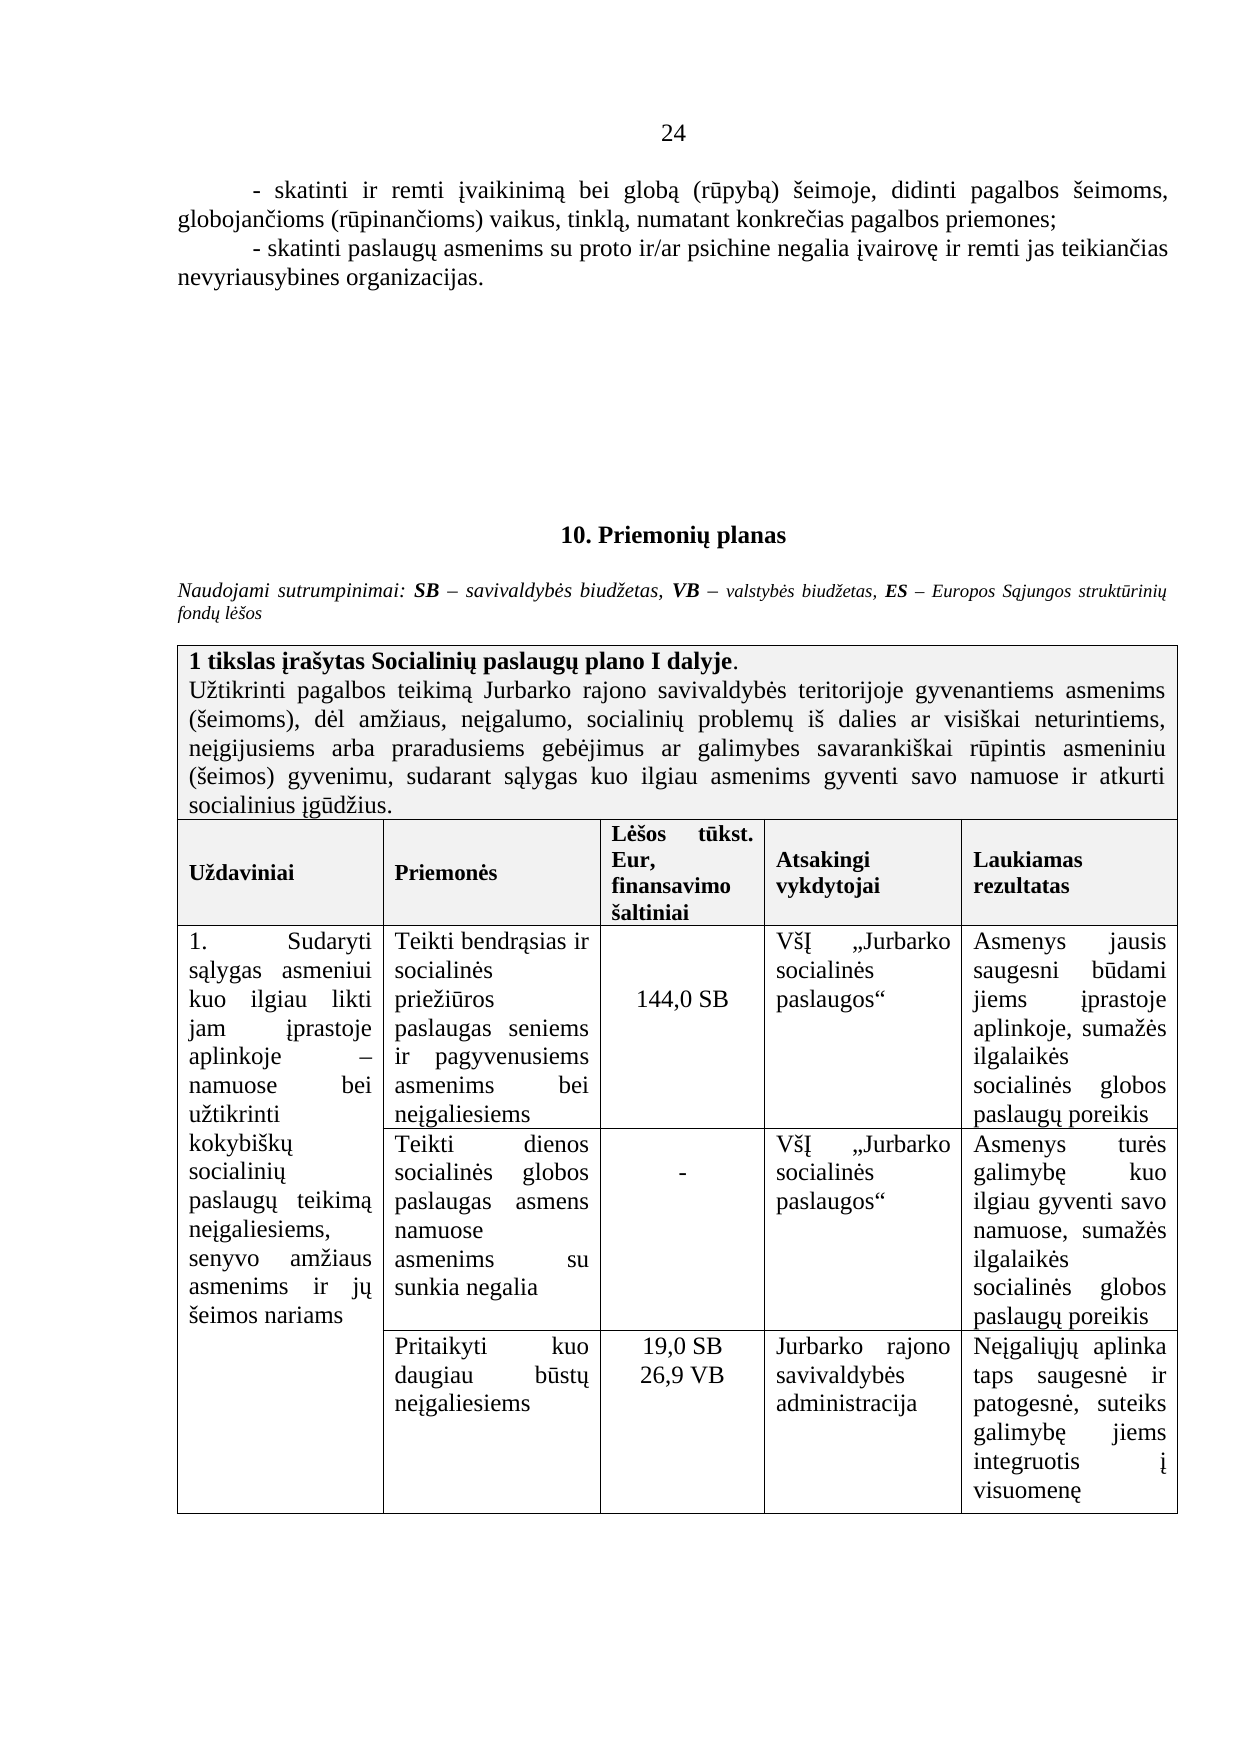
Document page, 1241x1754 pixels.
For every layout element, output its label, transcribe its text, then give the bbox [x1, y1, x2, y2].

table_cell Pritaikyti kuo daugiau būstų neįgaliesiems [384, 1331, 600, 1513]
text - skatinti ir remti įvaikinimą bei globą (rūpybą) šeimoje, didinti pagalbos šeimoms, globojančioms (rūpinančioms) vaikus, tinklą, numatant konkrečias pagalbos priemones; [177, 176, 1169, 233]
table_cell Atsakingi vykdytojai [765, 820, 961, 925]
text - skatinti paslaugų asmenims su proto ir/ar psichine negalia įvairovę ir remti jas teikiančias nevyriausybines organizacijas. [177, 233, 1169, 291]
table_cell 144,0 SB [601, 926, 764, 1128]
table_cell Teikti bendrąsias ir socialinės priežiūros paslaugas seniems ir pagyvenusiems asmenims bei neįgaliesiems [384, 926, 600, 1128]
text Naudojami sutrumpinimai: SB – savivaldybės biudžetas, VB – valstybės biudžetas, ES – Europos Sąjungos struktūrinių fondų lėšos [177, 578, 1169, 624]
table_cell Neįgaliųjų aplinka taps saugesnė ir patogesnė, suteiks galimybę jiems integruotis į visuomenę [962, 1331, 1177, 1513]
table_cell - [601, 1129, 764, 1330]
table_cell Lėšos tūkst. Eur, finansavimo šaltiniai [601, 820, 764, 925]
table_cell Priemonės [384, 820, 600, 925]
table_cell 19,0 SB 26,9 VB [601, 1331, 764, 1513]
table_cell Asmenys jausis saugesni būdami jiems įprastoje aplinkoje, sumažės ilgalaikės socialinės globos paslaugų poreikis [962, 926, 1177, 1128]
text 10. Priemonių planas [177, 521, 1169, 549]
table_cell Teikti dienos socialinės globos paslaugas asmens namuose asmenims su sunkia negalia [384, 1129, 600, 1330]
table_cell Laukiamas rezultatas [962, 820, 1177, 925]
table_cell 1. Sudaryti sąlygas asmeniui kuo ilgiau likti jam įprastoje aplinkoje – namuose bei užtikrinti kokybiškų socialinių paslaugų teikimą neįgaliesiems, senyvo amžiaus asmenims ir jų šeimos nariams [178, 926, 383, 1513]
table_cell Jurbarko rajono savivaldybės administracija [765, 1331, 961, 1513]
table_cell VšĮ „Jurbarko socialinės paslaugos“ [765, 1129, 961, 1330]
table_cell Asmenys turės galimybę kuo ilgiau gyventi savo namuose, sumažės ilgalaikės socialinės globos paslaugų poreikis [962, 1129, 1177, 1330]
table_header 1 tikslas įrašytas Socialinių paslaugų plano I dalyje. Užtikrinti pagalbos teikimą Jurbarko rajono savivaldybės teritorijoje gyvenantiems asmenims (šeimoms), dėl amžiaus, neįgalumo, socialinių problemų iš dalies ar visiškai neturintiems, neįgijusiems arba praradusiems gebėjimus ar galimybes savarankiškai rūpintis asmeniniu (šeimos) gyvenimu, sudarant sąlygas kuo ilgiau asmenims gyventi savo namuose ir atkurti socialinius įgūdžius. [178, 646, 1177, 819]
table_cell VšĮ „Jurbarko socialinės paslaugos“ [765, 926, 961, 1128]
table_cell Uždaviniai [178, 820, 383, 925]
